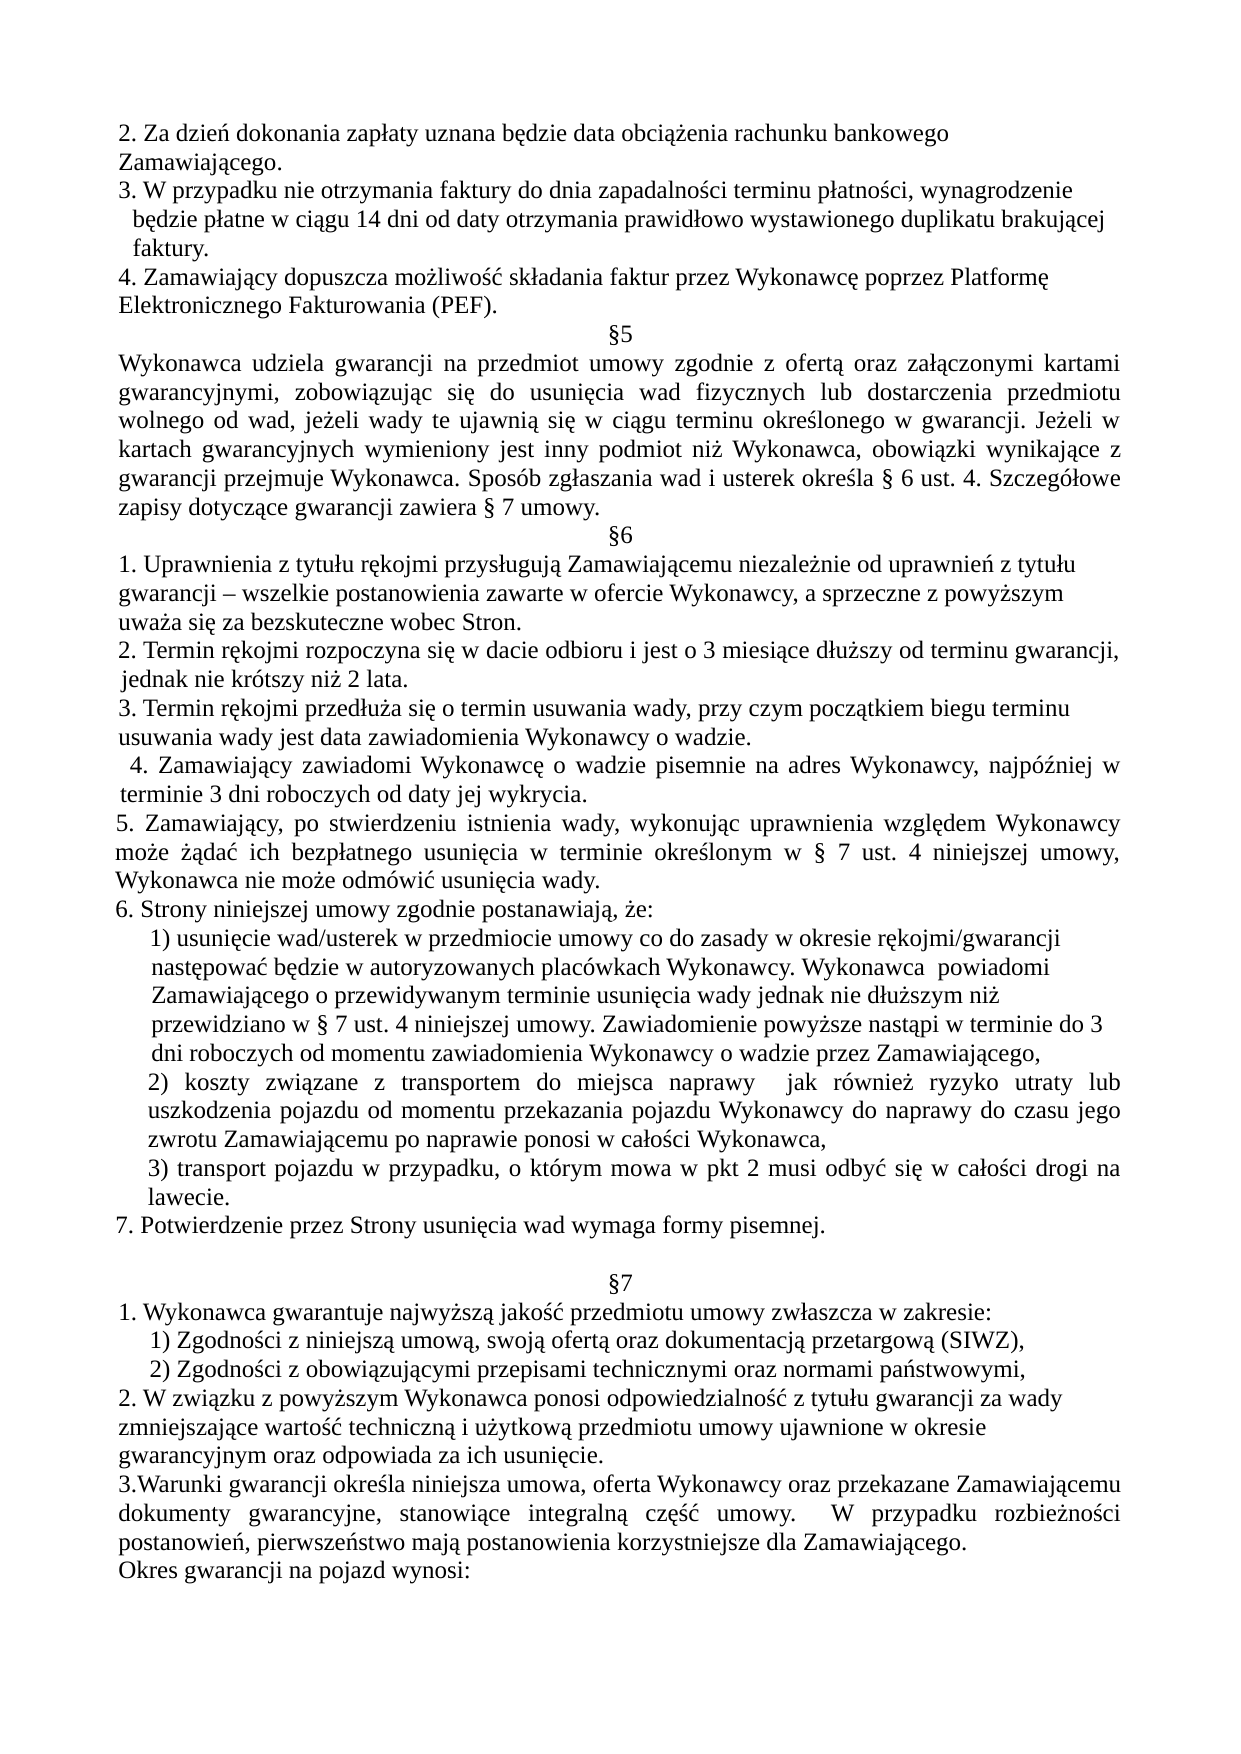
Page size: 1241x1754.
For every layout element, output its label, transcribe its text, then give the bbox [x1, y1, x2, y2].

text 3. W przypadku nie otrzymania faktury do dnia zapadalności terminu płatności, wynagrodzenie będzie płatne w ciągu 14 dni od daty otrzymania prawidłowo wystawionego duplikatu brakującej faktury. [62, 176, 1122, 262]
text §5 [118, 319, 1122, 348]
text 2. W związku z powyższym Wykonawca ponosi odpowiedzialność z tytułu gwarancji za wady zmniejszające wartość techniczną i użytkową przedmiotu umowy ujawnione w okresie gwarancyjnym oraz odpowiada za ich usunięcie. [118, 1383, 1122, 1469]
text §7 [118, 1268, 1122, 1297]
text 1) Zgodności z niniejszą umową, swoją ofertą oraz dokumentacją przetargową (SIWZ), [118, 1326, 1122, 1354]
text 1. Wykonawca gwarantuje najwyższą jakość przedmiotu umowy zwłaszcza w zakresie: [118, 1297, 1122, 1326]
text 2) koszty związane z transportem do miejsca naprawy jak również ryzyko utraty lub uszkodzenia pojazdu od momentu przekazania pojazdu Wykonawcy do naprawy do czasu jego zwrotu Zamawiającemu po naprawie ponosi w całości Wykonawca, [148, 1067, 1122, 1153]
text 4. Zamawiający zawiadomi Wykonawcę o wadzie pisemnie na adres Wykonawcy, najpóźniej w terminie 3 dni roboczych od daty jej wykrycia. [63, 751, 1122, 808]
text 1) usunięcie wad/usterek w przedmiocie umowy co do zasady w okresie rękojmi/gwarancji następować będzie w autoryzowanych placówkach Wykonawcy. Wykonawca powiadomi Zamawiającego o przewidywanym terminie usunięcia wady jednak nie dłuższym niż przewidziano w § 7 ust. 4 niniejszej umowy. Zawiadomienie powyższe nastąpi w terminie do 3 dni roboczych od momentu zawiadomienia Wykonawcy o wadzie przez Zamawiającego, [118, 923, 1122, 1067]
text §6 [118, 521, 1122, 549]
text Wykonawca udziela gwarancji na przedmiot umowy zgodnie z ofertą oraz załączonymi kartami gwarancyjnymi, zobowiązując się do usunięcia wad fizycznych lub dostarczenia przedmiotu wolnego od wad, jeżeli wady te ujawnią się w ciągu terminu określonego w gwarancji. Jeżeli w kartach gwarancyjnych wymieniony jest inny podmiot niż Wykonawca, obowiązki wynikające z gwarancji przejmuje Wykonawca. Sposób zgłaszania wad i usterek określa § 6 ust. 4. Szczegółowe zapisy dotyczące gwarancji zawiera § 7 umowy. [118, 348, 1122, 521]
text 3.Warunki gwarancji określa niniejsza umowa, oferta Wykonawcy oraz przekazane Zamawiającemu dokumenty gwarancyjne, stanowiące integralną część umowy. W przypadku rozbieżności postanowień, pierwszeństwo mają postanowienia korzystniejsze dla Zamawiającego. [118, 1469, 1122, 1556]
text 5. Zamawiający, po stwierdzeniu istnienia wady, wykonując uprawnienia względem Wykonawcy może żądać ich bezpłatnego usunięcia w terminie określonym w § 7 ust. 4 niniejszej umowy, Wykonawca nie może odmówić usunięcia wady. [86, 808, 1122, 894]
text 7. Potwierdzenie przez Strony usunięcia wad wymaga formy pisemnej. [90, 1211, 1122, 1239]
text 3) transport pojazdu w przypadku, o którym mowa w pkt 2 musi odbyć się w całości drogi na lawecie. [148, 1153, 1122, 1211]
text 4. Zamawiający dopuszcza możliwość składania faktur przez Wykonawcę poprzez Platformę Elektronicznego Fakturowania (PEF). [118, 262, 1122, 319]
text 6. Strony niniejszej umowy zgodnie postanawiają, że: [90, 894, 1122, 923]
text 1. Uprawnienia z tytułu rękojmi przysługują Zamawiającemu niezależnie od uprawnień z tytułu gwarancji – wszelkie postanowienia zawarte w ofercie Wykonawcy, a sprzeczne z powyższym uważa się za bezskuteczne wobec Stron. [118, 549, 1122, 636]
text 2) Zgodności z obowiązującymi przepisami technicznymi oraz normami państwowymi, [118, 1354, 1122, 1383]
text 2. Za dzień dokonania zapłaty uznana będzie data obciążenia rachunku bankowego Zamawiającego. [118, 118, 1122, 176]
text 3. Termin rękojmi przedłuża się o termin usuwania wady, przy czym początkiem biegu terminu usuwania wady jest data zawiadomienia Wykonawcy o wadzie. [118, 693, 1122, 751]
text Okres gwarancji na pojazd wynosi: [118, 1556, 1122, 1584]
text 2. Termin rękojmi rozpoczyna się w dacie odbioru i jest o 3 miesiące dłuższy od terminu gwarancji, jednak nie krótszy niż 2 lata. [92, 636, 1122, 693]
